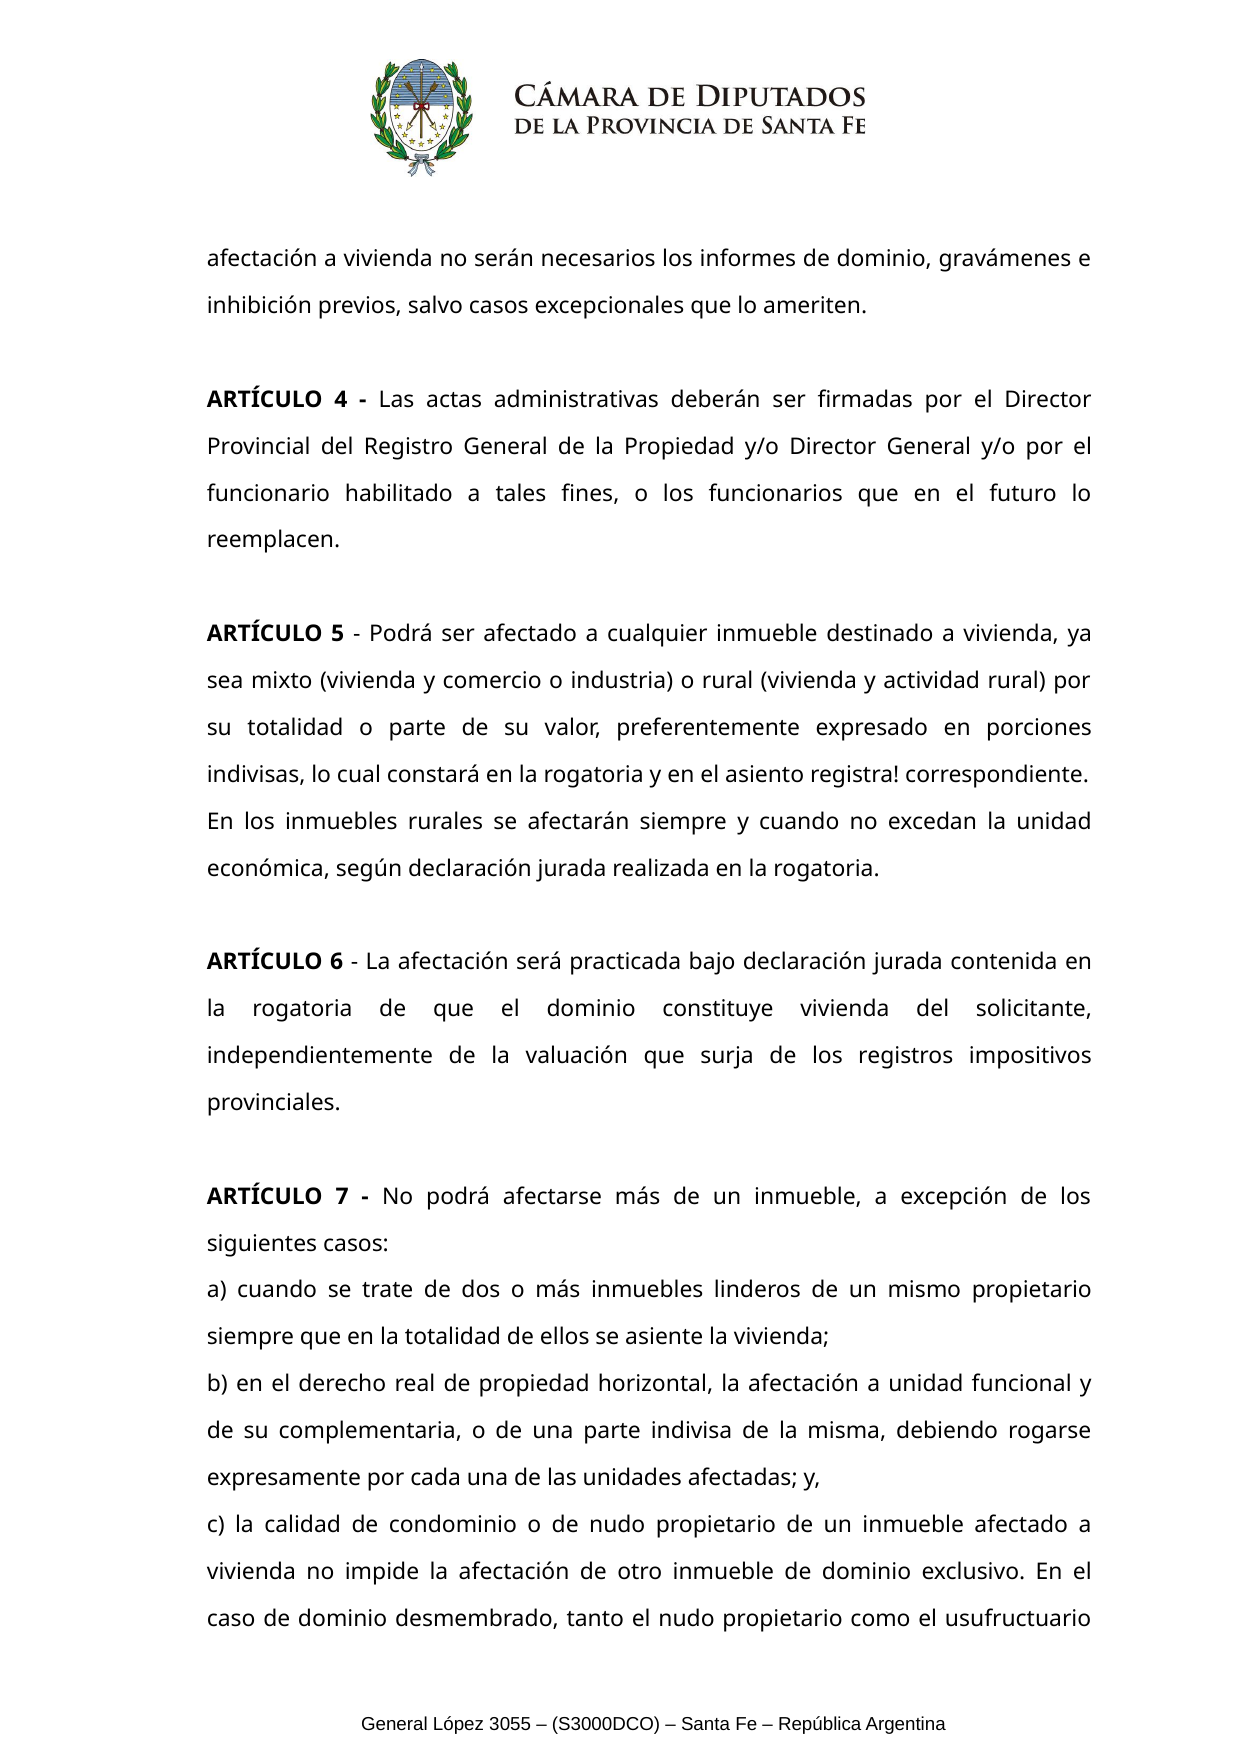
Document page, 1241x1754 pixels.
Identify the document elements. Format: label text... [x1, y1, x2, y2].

text a) cuando se trate de dos o más inmuebles linderos de un mismo propietario siempre que en la totalidad de ellos se asiente la vivienda; [207, 1273, 1093, 1352]
text ARTÍCULO 5 - Podrá ser afectado a cualquier inmueble destinado a vivienda, ya sea mixto (vivienda y comercio o industria) o rural (vivienda y actividad rural) por su totalidad o parte de su valor, preferentemente expresado en porciones indivisas, lo cual constará en la rogatoria y en el asiento registra! correspondiente. [207, 617, 1093, 789]
text c) la calidad de condominio o de nudo propietario de un inmueble afectado a vivienda no impide la afectación de otro inmueble de dominio exclusivo. En el caso de dominio desmembrado, tanto el nudo propietario como el usufructuario [207, 1508, 1093, 1633]
text b) en el derecho real de propiedad horizontal, la afectación a unidad funcional y de su complementaria, o de una parte indivisa de la misma, debiendo rogarse expresamente por cada una de las unidades afectadas; y, [207, 1367, 1093, 1492]
text ARTÍCULO 7 - No podrá afectarse más de un inmueble, a excepción de los siguientes casos: [207, 1180, 1093, 1258]
text ARTÍCULO 4 - Las actas administrativas deberán ser firmadas por el Director Provincial del Registro General de la Propiedad y/o Director General y/o por el funcionario habilitado a tales fines, o los funcionarios que en el futuro lo reemplacen. [207, 383, 1093, 555]
text En los inmuebles rurales se afectarán siempre y cuando no excedan la unidad económica, según declaración jurada realizada en la rogatoria. [207, 805, 1093, 883]
picture [370, 59, 866, 181]
text ARTÍCULO 6 - La afectación será practicada bajo declaración jurada contenida en la rogatoria de que el dominio constituye vivienda del solicitante, independientemente de la valuación que surja de los registros impositivos provinciales. [207, 945, 1093, 1117]
text afectación a vivienda no serán necesarios los informes de dominio, gravámenes e inhibición previos, salvo casos excepcionales que lo ameriten. [207, 242, 1093, 320]
